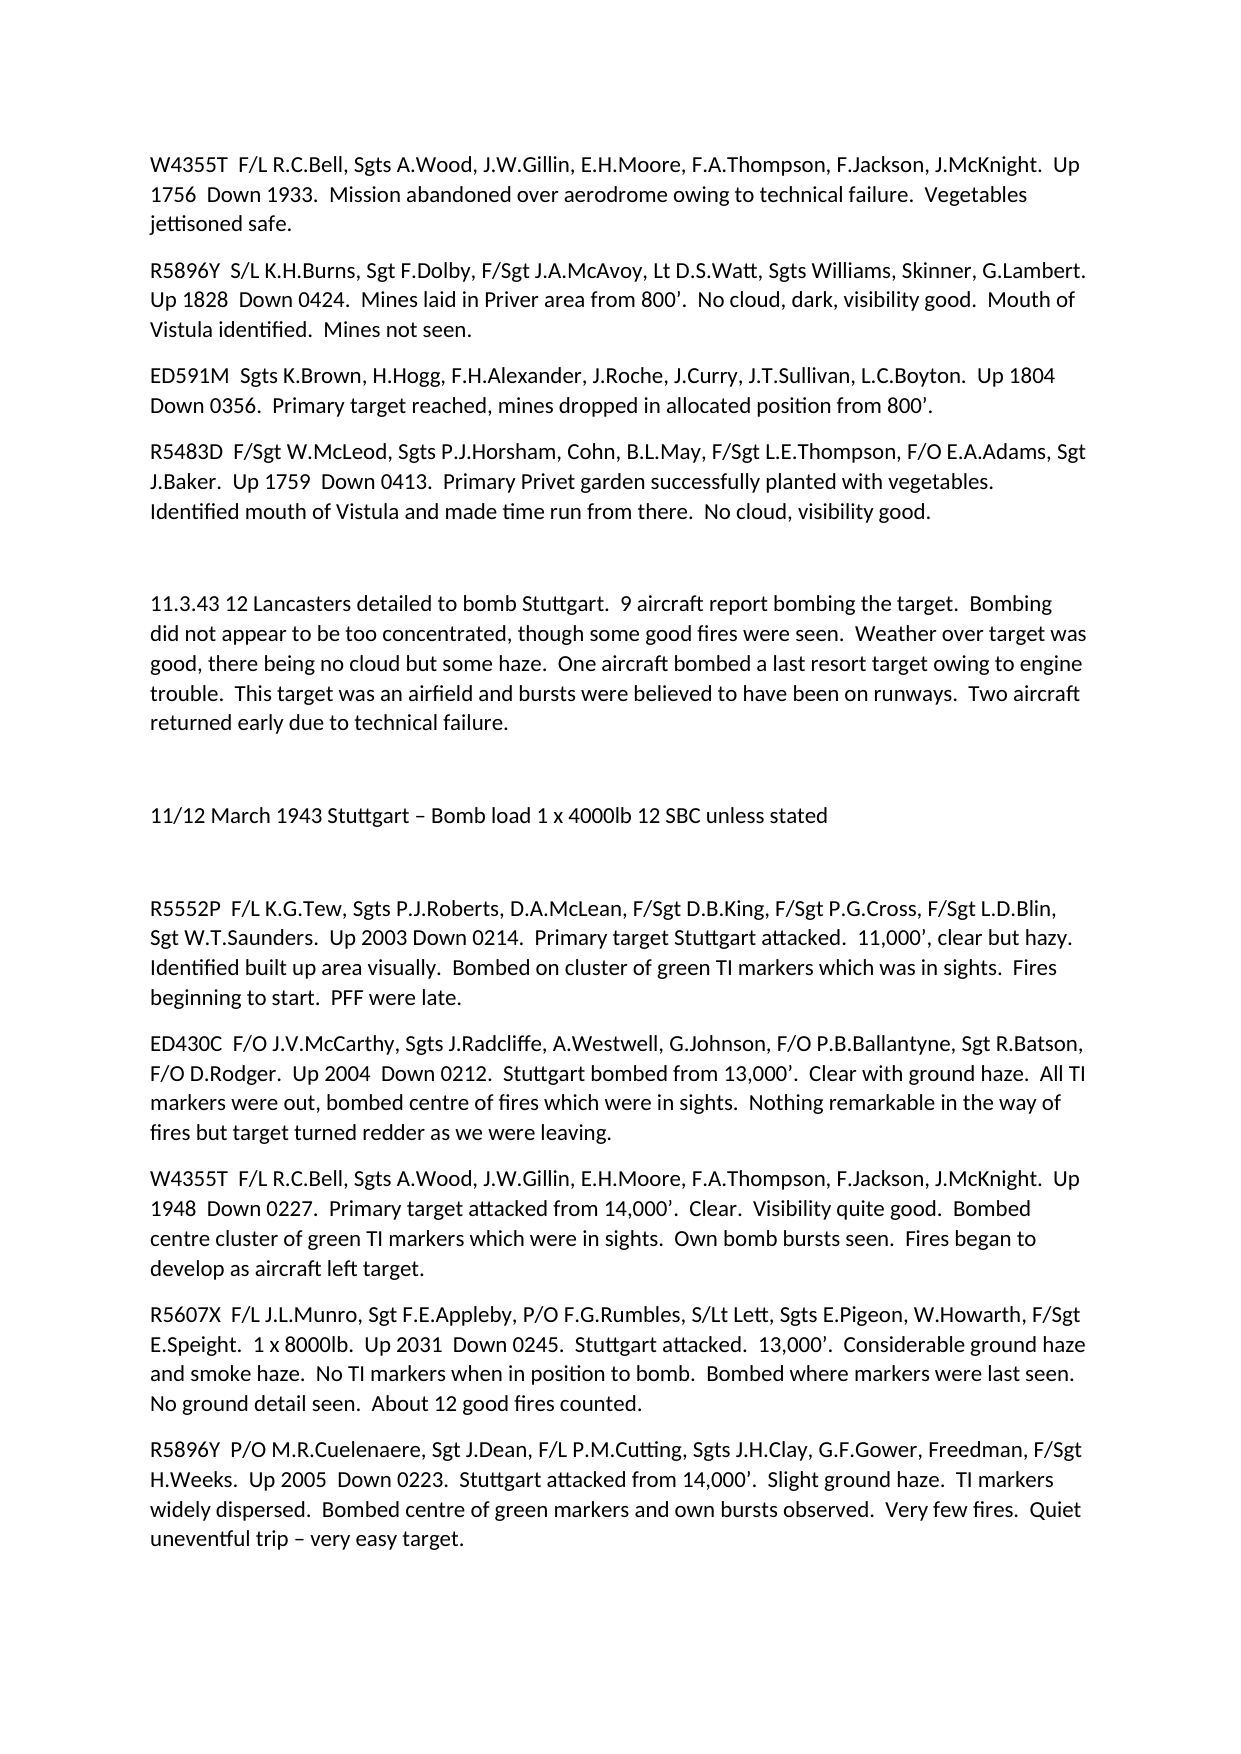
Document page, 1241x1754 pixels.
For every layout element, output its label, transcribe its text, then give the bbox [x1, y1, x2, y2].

text 11/12 March 1943 Stuttgart – Bomb load 1 x 4000lb 12 SBC unless stated [150, 801, 1090, 829]
text R5607X F/L J.L.Munro, Sgt F.E.Appleby, P/O F.G.Rumbles, S/Lt Lett, Sgts E.Pigeon, W.Howarth, F/Sgt E.Speight. 1 x 8000lb. Up 2031 Down 0245. Stuttgart attacked. 13,000’. Considerable ground haze and smoke haze. No TI markers when in position to bomb. Bombed where markers were last seen. No ground detail seen. About 12 good fires counted. [150, 1300, 1090, 1417]
text R5552P F/L K.G.Tew, Sgts P.J.Roberts, D.A.McLean, F/Sgt D.B.King, F/Sgt P.G.Cross, F/Sgt L.D.Blin, Sgt W.T.Saunders. Up 2003 Down 0214. Primary target Stuttgart attacked. 11,000’, clear but hazy. Identified built up area visually. Bombed on cluster of green TI markers which was in sights. Fires beginning to start. PFF were late. [150, 894, 1090, 1011]
text W4355T F/L R.C.Bell, Sgts A.Wood, J.W.Gillin, E.H.Moore, F.A.Thompson, F.Jackson, J.McKnight. Up 1948 Down 0227. Primary target attacked from 14,000’. Clear. Visibility quite good. Bombed centre cluster of green TI markers which were in sights. Own bomb bursts seen. Fires began to develop as aircraft left target. [150, 1164, 1090, 1282]
text W4355T F/L R.C.Bell, Sgts A.Wood, J.W.Gillin, E.H.Moore, F.A.Thompson, F.Jackson, J.McKnight. Up 1756 Down 1933. Mission abandoned over aerodrome owing to technical failure. Vegetables jettisoned safe. [150, 150, 1090, 237]
text ED591M Sgts K.Brown, H.Hogg, F.H.Alexander, J.Roche, J.Curry, J.T.Sullivan, L.C.Boyton. Up 1804 Down 0356. Primary target reached, mines dropped in allocated position from 800’. [150, 361, 1090, 419]
text ED430C F/O J.V.McCarthy, Sgts J.Radcliffe, A.Westwell, G.Johnson, F/O P.B.Ballantyne, Sgt R.Batson, F/O D.Rodger. Up 2004 Down 0212. Stuttgart bombed from 13,000’. Clear with ground haze. All TI markers were out, bombed centre of fires which were in sights. Nothing remarkable in the way of fires but target turned redder as we were leaving. [150, 1029, 1090, 1146]
text 11.3.43 12 Lancasters detailed to bomb Stuttgart. 9 aircraft report bombing the target. Bombing did not appear to be too concentrated, though some good fires were seen. Weather over target was good, there being no cloud but some haze. One aircraft bombed a last resort target owing to engine trouble. This target was an airfield and bursts were believed to have been on runways. Two aircraft returned early due to technical failure. [150, 589, 1090, 736]
text R5896Y P/O M.R.Cuelenaere, Sgt J.Dean, F/L P.M.Cutting, Sgts J.H.Clay, G.F.Gower, Freedman, F/Sgt H.Weeks. Up 2005 Down 0223. Stuttgart attacked from 14,000’. Slight ground haze. TI markers widely dispersed. Bombed centre of green markers and own bursts observed. Very few fires. Quiet uneventful trip – very easy target. [150, 1435, 1090, 1552]
text R5896Y S/L K.H.Burns, Sgt F.Dolby, F/Sgt J.A.McAvoy, Lt D.S.Watt, Sgts Williams, Skinner, G.Lambert. Up 1828 Down 0424. Mines laid in Priver area from 800’. No cloud, dark, visibility good. Mouth of Vistula identified. Mines not seen. [150, 256, 1090, 343]
text R5483D F/Sgt W.McLeod, Sgts P.J.Horsham, Cohn, B.L.May, F/Sgt L.E.Thompson, F/O E.A.Adams, Sgt J.Baker. Up 1759 Down 0413. Primary Privet garden successfully planted with vegetables. Identified mouth of Vistula and made time run from there. No cloud, visibility good. [150, 437, 1090, 525]
